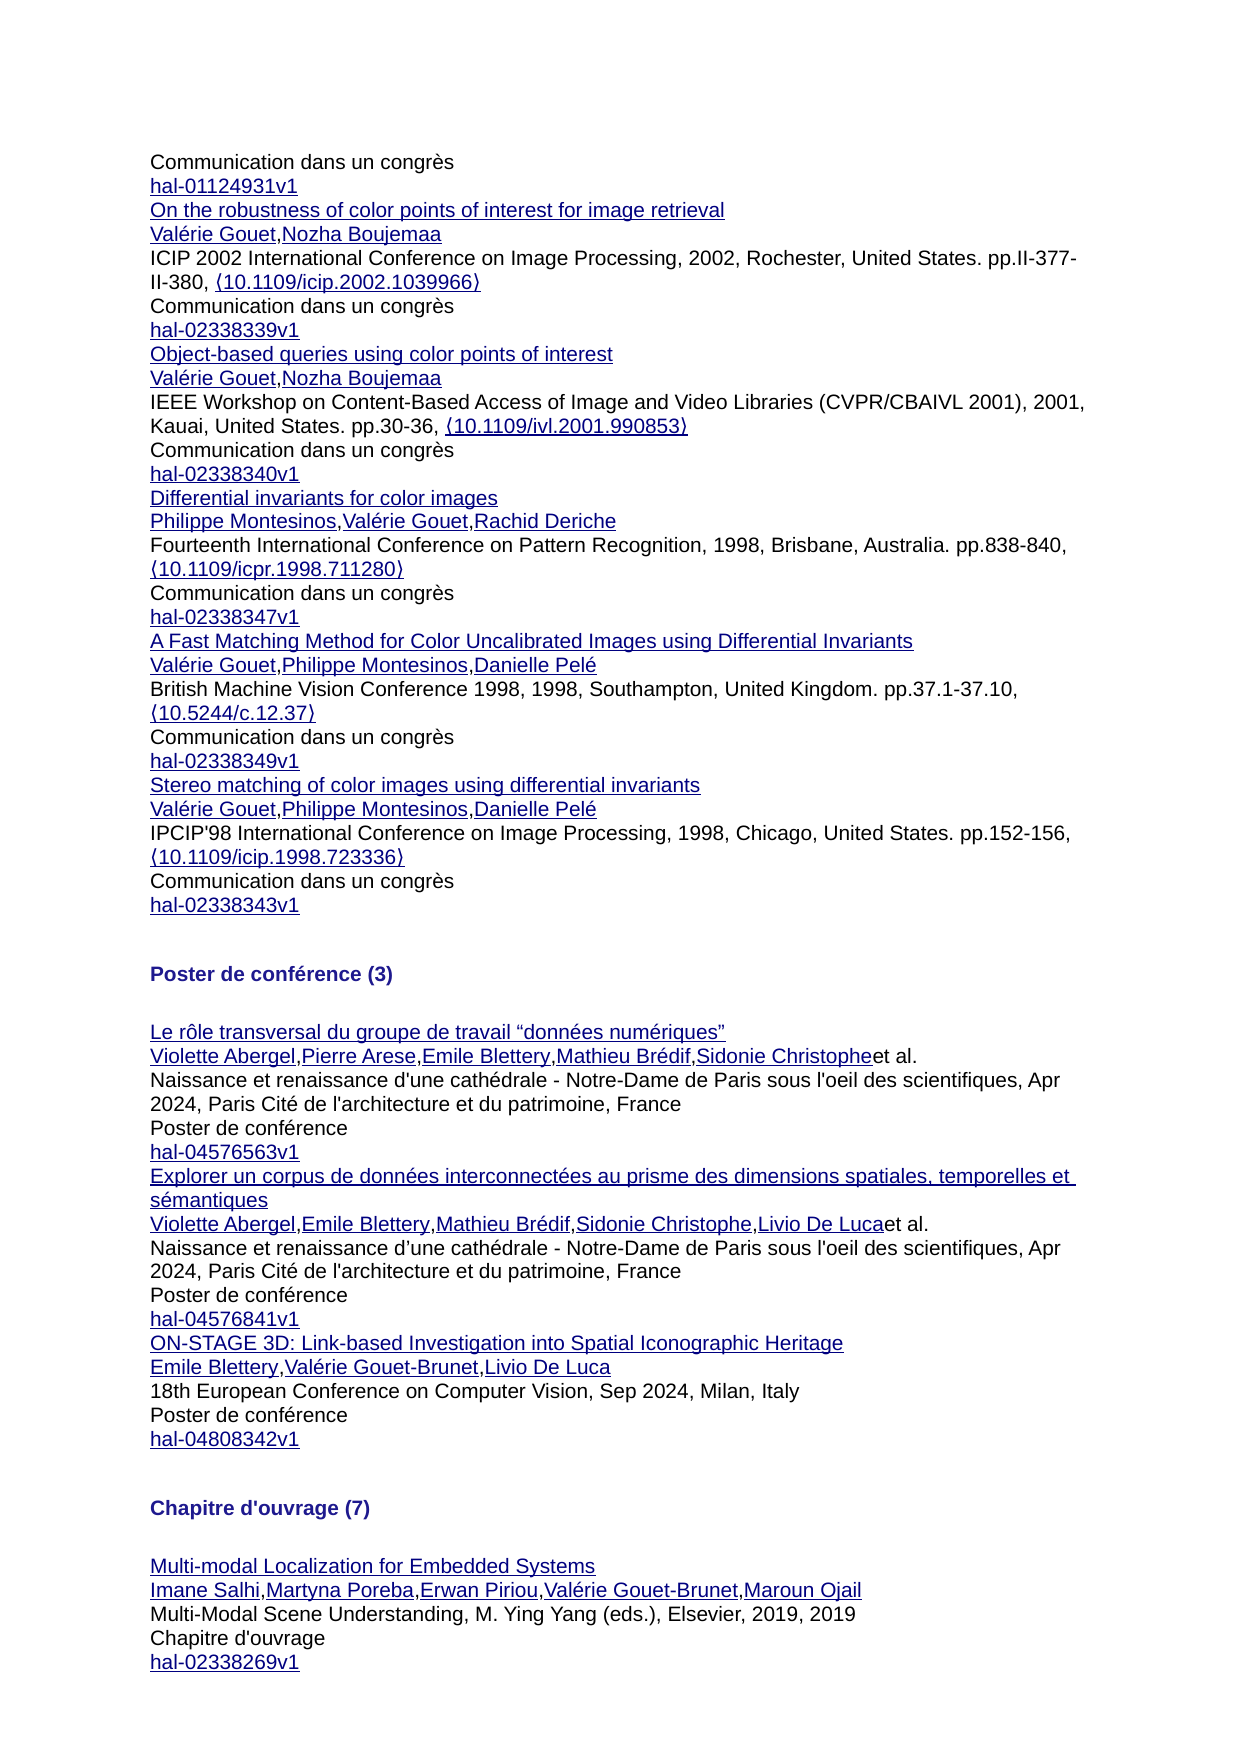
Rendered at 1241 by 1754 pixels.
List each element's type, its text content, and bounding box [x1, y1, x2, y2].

subtitle Poster de conférence (3) [150, 961, 1090, 985]
table_cell A Fast Matching Method for Color Uncalibrated Images using Differential Invariants Valérie Gouet,Philippe Montesinos,Danielle Pelé British Machine Vision Conference 1998, 1998, Southampton, United Kingdom. pp.37.1-37.10, ⟨10.5244/c.12.37⟩ Communication dans un congrès hal-02338349v1 [150, 629, 1090, 773]
table_cell Object-based queries using color points of interest Valérie Gouet,Nozha Boujemaa IEEE Workshop on Content-Based Access of Image and Video Libraries (CVPR/CBAIVL 2001), 2001, Kauai, United States. pp.30-36, ⟨10.1109/ivl.2001.990853⟩ Communication dans un congrès hal-02338340v1 [150, 342, 1090, 485]
subtitle Chapitre d'ouvrage (7) [150, 1496, 1090, 1520]
table_cell On the robustness of color points of interest for image retrieval Valérie Gouet,Nozha Boujemaa ICIP 2002 International Conference on Image Processing, 2002, Rochester, United States. pp.II-377-II-380, ⟨10.1109/icip.2002.1039966⟩ Communication dans un congrès hal-02338339v1 [150, 198, 1090, 342]
table_cell Differential invariants for color images Philippe Montesinos,Valérie Gouet,Rachid Deriche Fourteenth International Conference on Pattern Recognition, 1998, Brisbane, Australia. pp.838-840, ⟨10.1109/icpr.1998.711280⟩ Communication dans un congrès hal-02338347v1 [150, 485, 1090, 629]
table_cell Stereo matching of color images using differential invariants Valérie Gouet,Philippe Montesinos,Danielle Pelé IPCIP'98 International Conference on Image Processing, 1998, Chicago, United States. pp.152-156, ⟨10.1109/icip.1998.723336⟩ Communication dans un congrès hal-02338343v1 [150, 773, 1090, 917]
table_header Multi-modal Localization for Embedded Systems Imane Salhi,Martyna Poreba,Erwan Piriou,Valérie Gouet-Brunet,Maroun Ojail Multi-Modal Scene Understanding, M. Ying Yang (eds.), Elsevier, 2019, 2019 Chapitre d'ouvrage hal-02338269v1 [150, 1554, 1090, 1674]
table_header Le rôle transversal du groupe de travail “données numériques” Violette Abergel,Pierre Arese,Emile Blettery,Mathieu Brédif,Sidonie Christopheet al. Naissance et renaissance d'une cathédrale - Notre-Dame de Paris sous l'oeil des scientifiques, Apr 2024, Paris Cité de l'architecture et du patrimoine, France Poster de conférence hal-04576563v1 [150, 1020, 1090, 1163]
table_cell ON-STAGE 3D: Link-based Investigation into Spatial Iconographic Heritage Emile Blettery,Valérie Gouet-Brunet,Livio De Luca 18th European Conference on Computer Vision, Sep 2024, Milan, Italy Poster de conférence hal-04808342v1 [150, 1331, 1090, 1451]
table_cell Explorer un corpus de données interconnectées au prisme des dimensions spatiales, temporelles et sémantiques Violette Abergel,Emile Blettery,Mathieu Brédif,Sidonie Christophe,Livio De Lucaet al. Naissance et renaissance d’une cathédrale - Notre-Dame de Paris sous l'oeil des scientifiques, Apr 2024, Paris Cité de l'architecture et du patrimoine, France Poster de conférence hal-04576841v1 [150, 1164, 1090, 1331]
table_cell Communication dans un congrès hal-01124931v1 [150, 150, 1090, 198]
